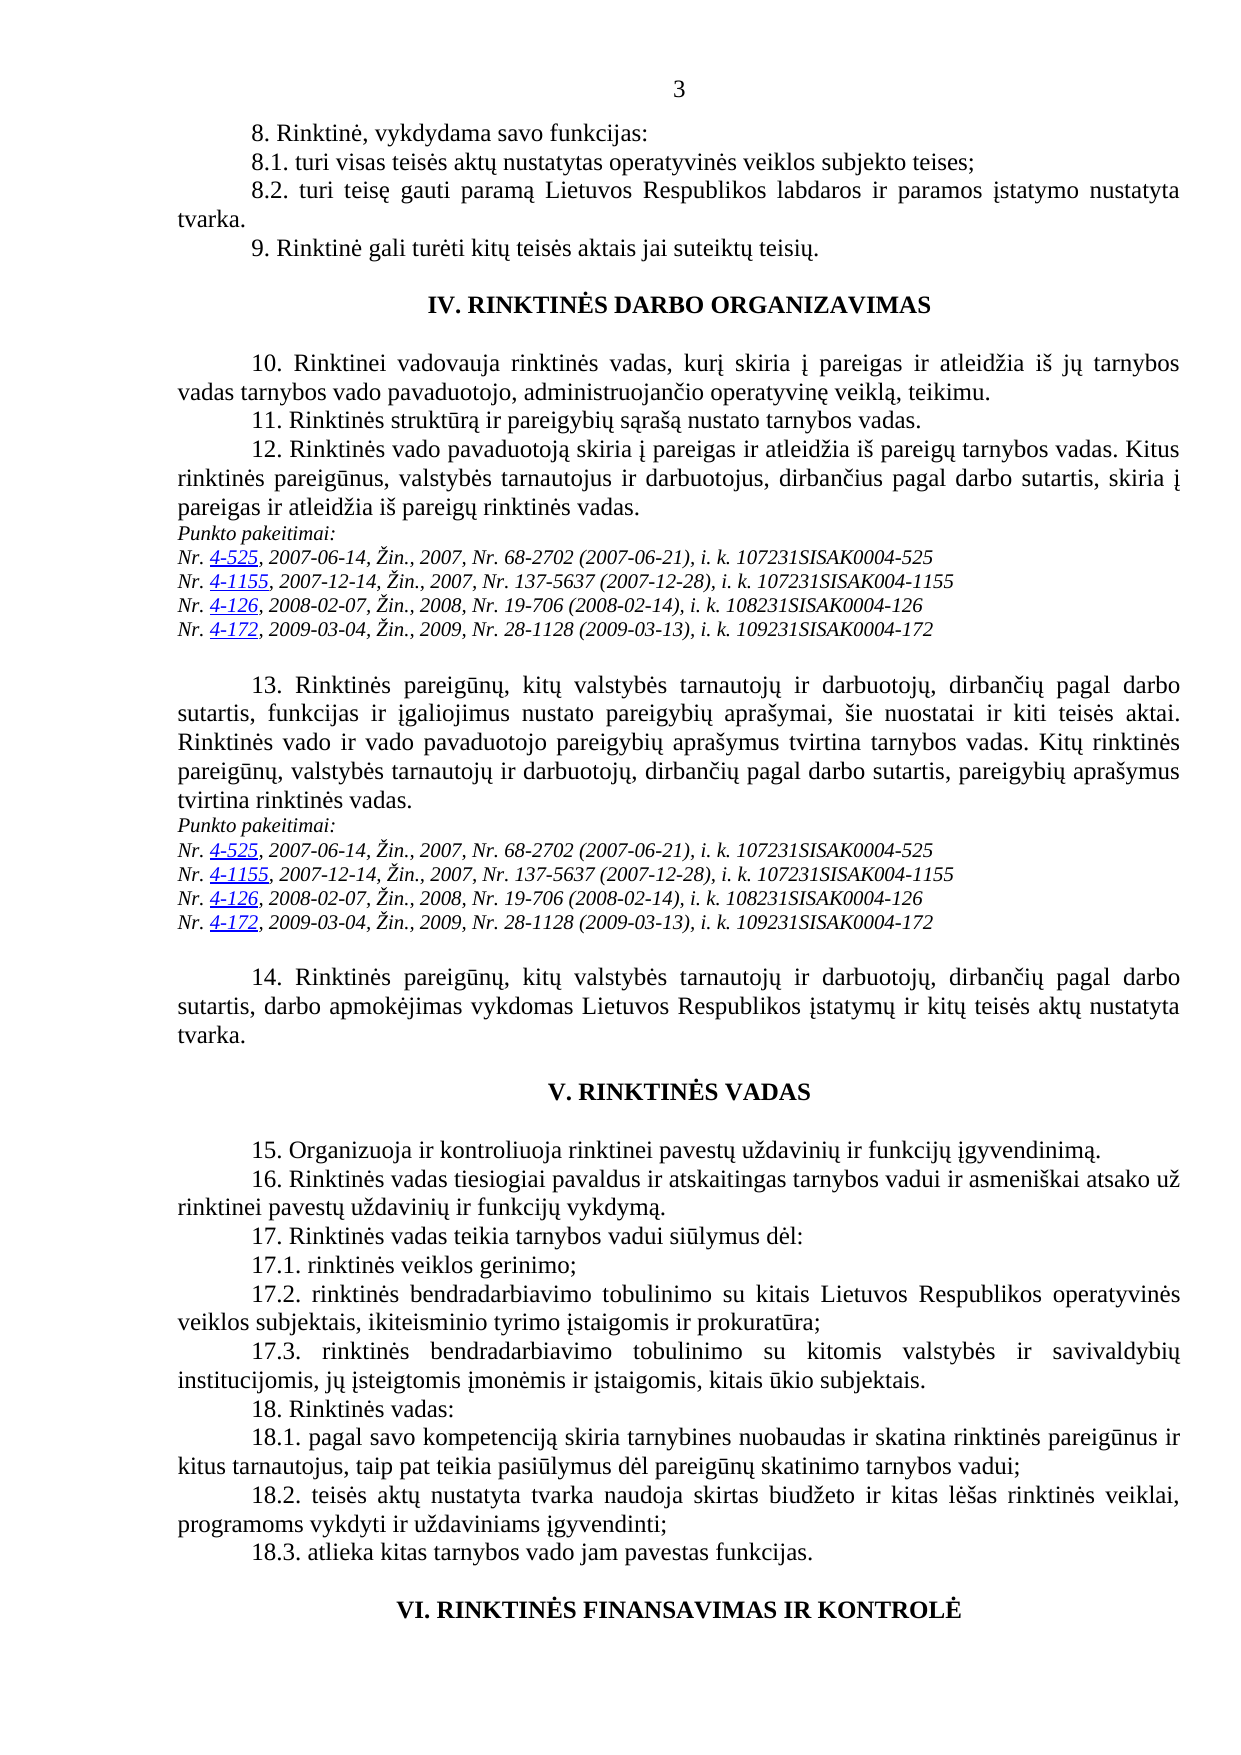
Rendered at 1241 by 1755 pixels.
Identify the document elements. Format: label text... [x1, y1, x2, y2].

text 17.2. rinktinės bendradarbiavimo tobulinimo su kitais Lietuvos Respublikos operatyvinės veiklos subjektais, ikiteisminio tyrimo įstaigomis ir prokuratūra; [177, 1279, 1181, 1336]
text IV. RINKTINĖS DARBO ORGANIZAVIMAS [177, 291, 1181, 319]
text 8.2. turi teisę gauti paramą Lietuvos Respublikos labdaros ir paramos įstatymo nustatyta tvarka. [177, 176, 1181, 233]
text 18.1. pagal savo kompetenciją skiria tarnybines nuobaudas ir skatina rinktinės pareigūnus ir kitus tarnautojus, taip pat teikia pasiūlymus dėl pareigūnų skatinimo tarnybos vadui; [177, 1422, 1181, 1480]
text 18.3. atlieka kitas tarnybos vado jam pavestas funkcijas. [177, 1537, 1181, 1566]
text Nr. 4-1155, 2007-12-14, Žin., 2007, Nr. 137-5637 (2007-12-28), i. k. 107231SISAK004-1155 [177, 862, 1181, 886]
text 13. Rinktinės pareigūnų, kitų valstybės tarnautojų ir darbuotojų, dirbančių pagal darbo sutartis, funkcijas ir įgaliojimus nustato pareigybių aprašymai, šie nuostatai ir kiti teisės aktai. Rinktinės vado ir vado pavaduotojo pareigybių aprašymus tvirtina tarnybos vadas. Kitų rinktinės pareigūnų, valstybės tarnautojų ir darbuotojų, dirbančių pagal darbo sutartis, pareigybių aprašymus tvirtina rinktinės vadas. [177, 670, 1181, 813]
text 17.3. rinktinės bendradarbiavimo tobulinimo su kitomis valstybės ir savivaldybių institucijomis, jų įsteigtomis įmonėmis ir įstaigomis, kitais ūkio subjektais. [177, 1336, 1181, 1394]
text V. RINKTINĖS VADAS [177, 1077, 1181, 1106]
text 17. Rinktinės vadas teikia tarnybos vadui siūlymus dėl: [177, 1221, 1181, 1250]
text Nr. 4-525, 2007-06-14, Žin., 2007, Nr. 68-2702 (2007-06-21), i. k. 107231SISAK0004-525 [177, 545, 1181, 569]
text Nr. 4-126, 2008-02-07, Žin., 2008, Nr. 19-706 (2008-02-14), i. k. 108231SISAK0004-126 [177, 593, 1181, 617]
text 14. Rinktinės pareigūnų, kitų valstybės tarnautojų ir darbuotojų, dirbančių pagal darbo sutartis, darbo apmokėjimas vykdomas Lietuvos Respublikos įstatymų ir kitų teisės aktų nustatyta tvarka. [177, 962, 1181, 1049]
text 8.1. turi visas teisės aktų nustatytas operatyvinės veiklos subjekto teises; [177, 147, 1181, 176]
text 15. Organizuoja ir kontroliuoja rinktinei pavestų uždavinių ir funkcijų įgyvendinimą. [177, 1135, 1181, 1164]
text Nr. 4-126, 2008-02-07, Žin., 2008, Nr. 19-706 (2008-02-14), i. k. 108231SISAK0004-126 [177, 886, 1181, 910]
text Punkto pakeitimai: [177, 521, 1181, 545]
text 10. Rinktinei vadovauja rinktinės vadas, kurį skiria į pareigas ir atleidžia iš jų tarnybos vadas tarnybos vado pavaduotojo, administruojančio operatyvinę veiklą, teikimu. [177, 348, 1181, 406]
text 17.1. rinktinės veiklos gerinimo; [177, 1250, 1181, 1279]
text 18.2. teisės aktų nustatyta tvarka naudoja skirtas biudžeto ir kitas lėšas rinktinės veiklai, programoms vykdyti ir uždaviniams įgyvendinti; [177, 1480, 1181, 1537]
text 12. Rinktinės vado pavaduotoją skiria į pareigas ir atleidžia iš pareigų tarnybos vadas. Kitus rinktinės pareigūnus, valstybės tarnautojus ir darbuotojus, dirbančius pagal darbo sutartis, skiria į pareigas ir atleidžia iš pareigų rinktinės vadas. [177, 434, 1181, 521]
text Nr. 4-1155, 2007-12-14, Žin., 2007, Nr. 137-5637 (2007-12-28), i. k. 107231SISAK004-1155 [177, 569, 1181, 593]
text Nr. 4-525, 2007-06-14, Žin., 2007, Nr. 68-2702 (2007-06-21), i. k. 107231SISAK0004-525 [177, 837, 1181, 862]
text VI. RINKTINĖS FINANSAVIMAS IR KONTROLĖ [177, 1595, 1181, 1624]
text 16. Rinktinės vadas tiesiogiai pavaldus ir atskaitingas tarnybos vadui ir asmeniškai atsako už rinktinei pavestų uždavinių ir funkcijų vykdymą. [177, 1164, 1181, 1221]
text Nr. 4-172, 2009-03-04, Žin., 2009, Nr. 28-1128 (2009-03-13), i. k. 109231SISAK0004-172 [177, 617, 1181, 641]
text 11. Rinktinės struktūrą ir pareigybių sąrašą nustato tarnybos vadas. [177, 406, 1181, 434]
text Punkto pakeitimai: [177, 813, 1181, 837]
text 8. Rinktinė, vykdydama savo funkcijas: [177, 118, 1181, 147]
text Nr. 4-172, 2009-03-04, Žin., 2009, Nr. 28-1128 (2009-03-13), i. k. 109231SISAK0004-172 [177, 910, 1181, 934]
text 9. Rinktinė gali turėti kitų teisės aktais jai suteiktų teisių. [177, 233, 1181, 262]
text 18. Rinktinės vadas: [177, 1394, 1181, 1422]
